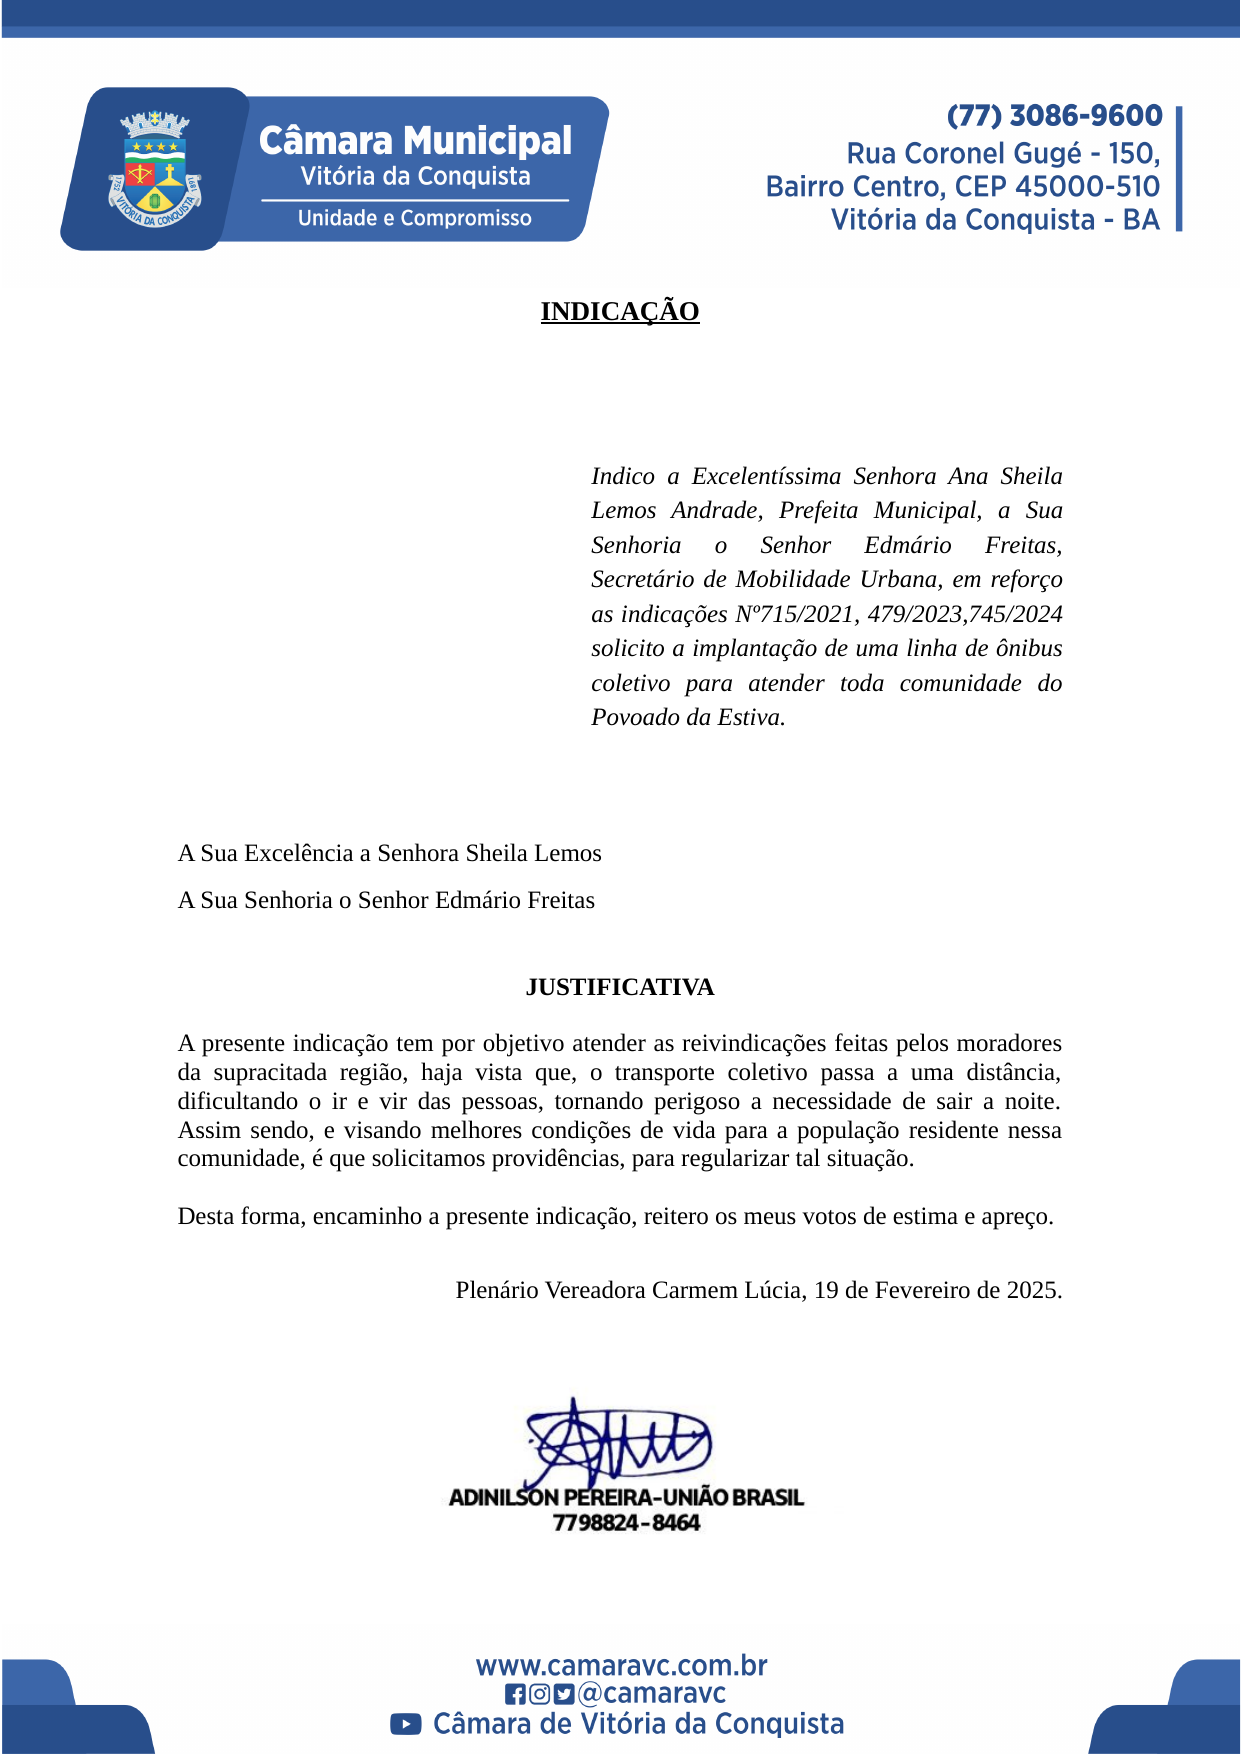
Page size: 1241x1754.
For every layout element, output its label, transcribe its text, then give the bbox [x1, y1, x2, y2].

text A presente indicação tem por objetivo atender as reivindicações feitas pelos moradores da supracitada região, haja vista que, o transporte coletivo passa a uma distância, dificultando o ir e vir das pessoas, tornando perigoso a necessidade de sair a noite. Assim sendo, e visando melhores condições de vida para a população residente nessa comunidade, é que solicitamos providências, para regularizar tal situação. [177, 1028, 1063, 1172]
text A Sua Senhoria o Senhor Edmário Freitas [177, 885, 1063, 914]
picture [387, 1351, 844, 1580]
text Plenário Vereadora Carmem Lúcia, 19 de Fevereiro de 2025. [177, 1275, 1063, 1304]
picture [2, 1624, 1241, 1754]
text Indico a Excelentíssima Senhora Ana Sheila Lemos Andrade, Prefeita Municipal, a Sua Senhoria o Senhor Edmário Freitas, Secretário de Mobilidade Urbana, em reforço as indicações Nº715/2021, 479/2023,745/2024 solicito a implantação de uma linha de ônibus coletivo para atender toda comunidade do Povoado da Estiva. [591, 461, 1063, 731]
text JUSTIFICATIVA [177, 972, 1063, 1000]
text Desta forma, encaminho a presente indicação, reitero os meus votos de estima e apreço. [177, 1201, 1063, 1230]
picture [1, 0, 1240, 288]
text A Sua Excelência a Senhora Sheila Lemos [177, 838, 1063, 866]
text INDICAÇÃO [177, 295, 1063, 326]
